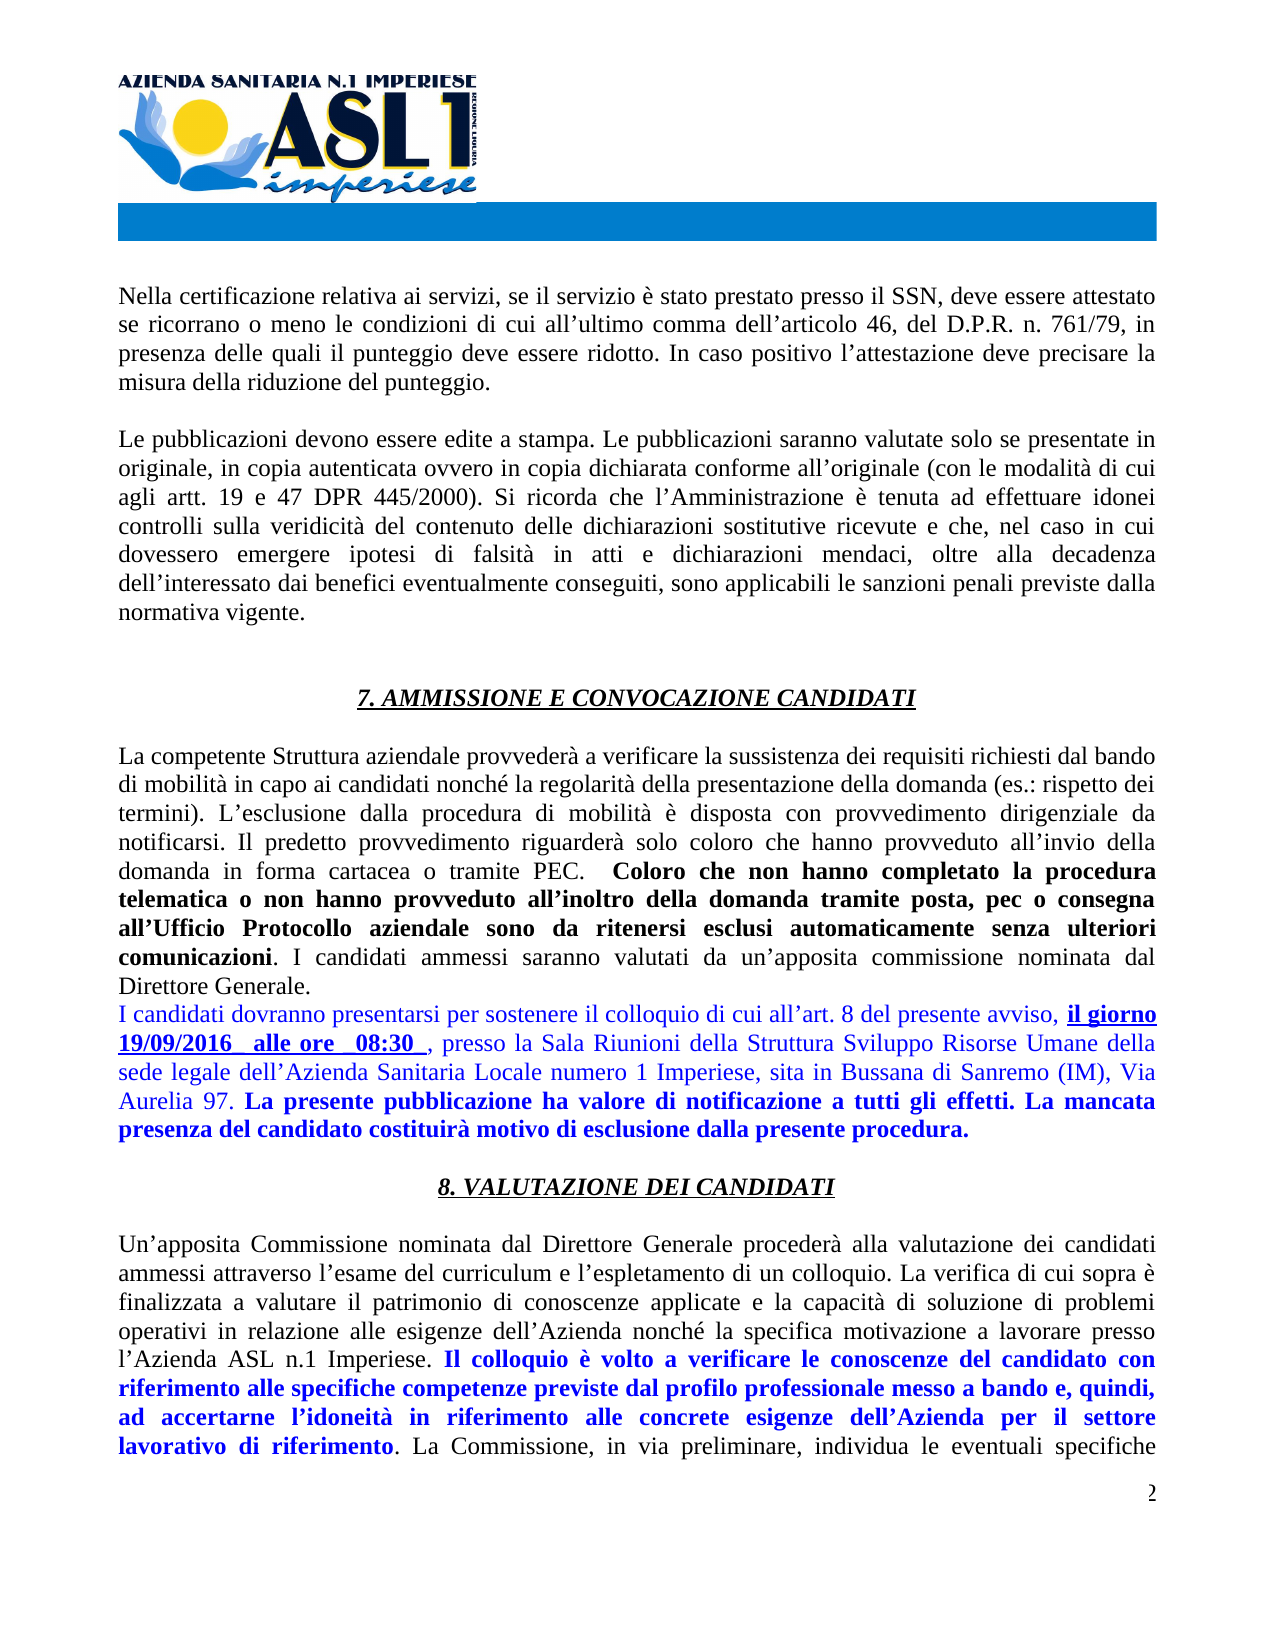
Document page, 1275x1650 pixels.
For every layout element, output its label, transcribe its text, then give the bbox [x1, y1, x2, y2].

text Un’apposita Commissione nominata dal Direttore Generale procederà alla valutazione dei candidati ammessi attraverso l’esame del curriculum e l’espletamento di un colloquio. La verifica di cui sopra è finalizzata a valutare il patrimonio di conoscenze applicate e la capacità di soluzione di problemi operativi in relazione alle esigenze dell’Azienda nonché la specifica motivazione a lavorare presso l’Azienda ASL n.1 Imperiese. Il colloquio è volto a verificare le conoscenze del candidato con riferimento alle specifiche competenze previste dal profilo professionale messo a bando e, quindi, ad accertarne l’idoneità in riferimento alle concrete esigenze dell’Azienda per il settore lavorativo di riferimento. La Commissione, in via preliminare, individua le eventuali specifiche [118, 1229, 1157, 1459]
text Nella certificazione relativa ai servizi, se il servizio è stato prestato presso il SSN, deve essere attestato se ricorrano o meno le condizioni di cui all’ultimo comma dell’articolo 46, del D.P.R. n. 761/79, in presenza delle quali il punteggio deve essere ridotto. In caso positivo l’attestazione deve precisare la misura della riduzione del punteggio. [118, 281, 1157, 396]
picture [118, 75, 477, 203]
text I candidati dovranno presentarsi per sostenere il colloquio di cui all’art. 8 del presente avviso, il giorno 19/09/2016_ alle ore _08:30_, presso la Sala Riunioni della Struttura Sviluppo Risorse Umane della sede legale dell’Azienda Sanitaria Locale numero 1 Imperiese, sita in Bussana di Sanremo (IM), Via Aurelia 97. La presente pubblicazione ha valore di notificazione a tutti gli effetti. La mancata presenza del candidato costituirà motivo di esclusione dalla presente procedura. [118, 999, 1157, 1143]
text La competente Struttura aziendale provvederà a verificare la sussistenza dei requisiti richiesti dal bando di mobilità in capo ai candidati nonché la regolarità della presentazione della domanda (es.: rispetto dei termini). L’esclusione dalla procedura di mobilità è disposta con provvedimento dirigenziale da notificarsi. Il predetto provvedimento riguarderà solo coloro che hanno provveduto all’invio della domanda in forma cartacea o tramite PEC. Coloro che non hanno completato la procedura telematica o non hanno provveduto all’inoltro della domanda tramite posta, pec o consegna all’Ufficio Protocollo aziendale sono da ritenersi esclusi automaticamente senza ulteriori comunicazioni. I candidati ammessi saranno valutati da un’apposita commissione nominata dal Direttore Generale. [118, 741, 1157, 999]
text Le pubblicazioni devono essere edite a stampa. Le pubblicazioni saranno valutate solo se presentate in originale, in copia autenticata ovvero in copia dichiarata conforme all’originale (con le modalità di cui agli artt. 19 e 47 DPR 445/2000). Si ricorda che l’Amministrazione è tenuta ad effettuare idonei controlli sulla veridicità del contenuto delle dichiarazioni sostitutive ricevute e che, nel caso in cui dovessero emergere ipotesi di falsità in atti e dichiarazioni mendaci, oltre alla decadenza dell’interessato dai benefici eventualmente conseguiti, sono applicabili le sanzioni penali previste dalla normativa vigente. [118, 424, 1157, 626]
text 7. AMMISSIONE E CONVOCAZIONE CANDIDATI [118, 683, 1157, 712]
text 8. VALUTAZIONE DEI CANDIDATI [118, 1172, 1157, 1201]
